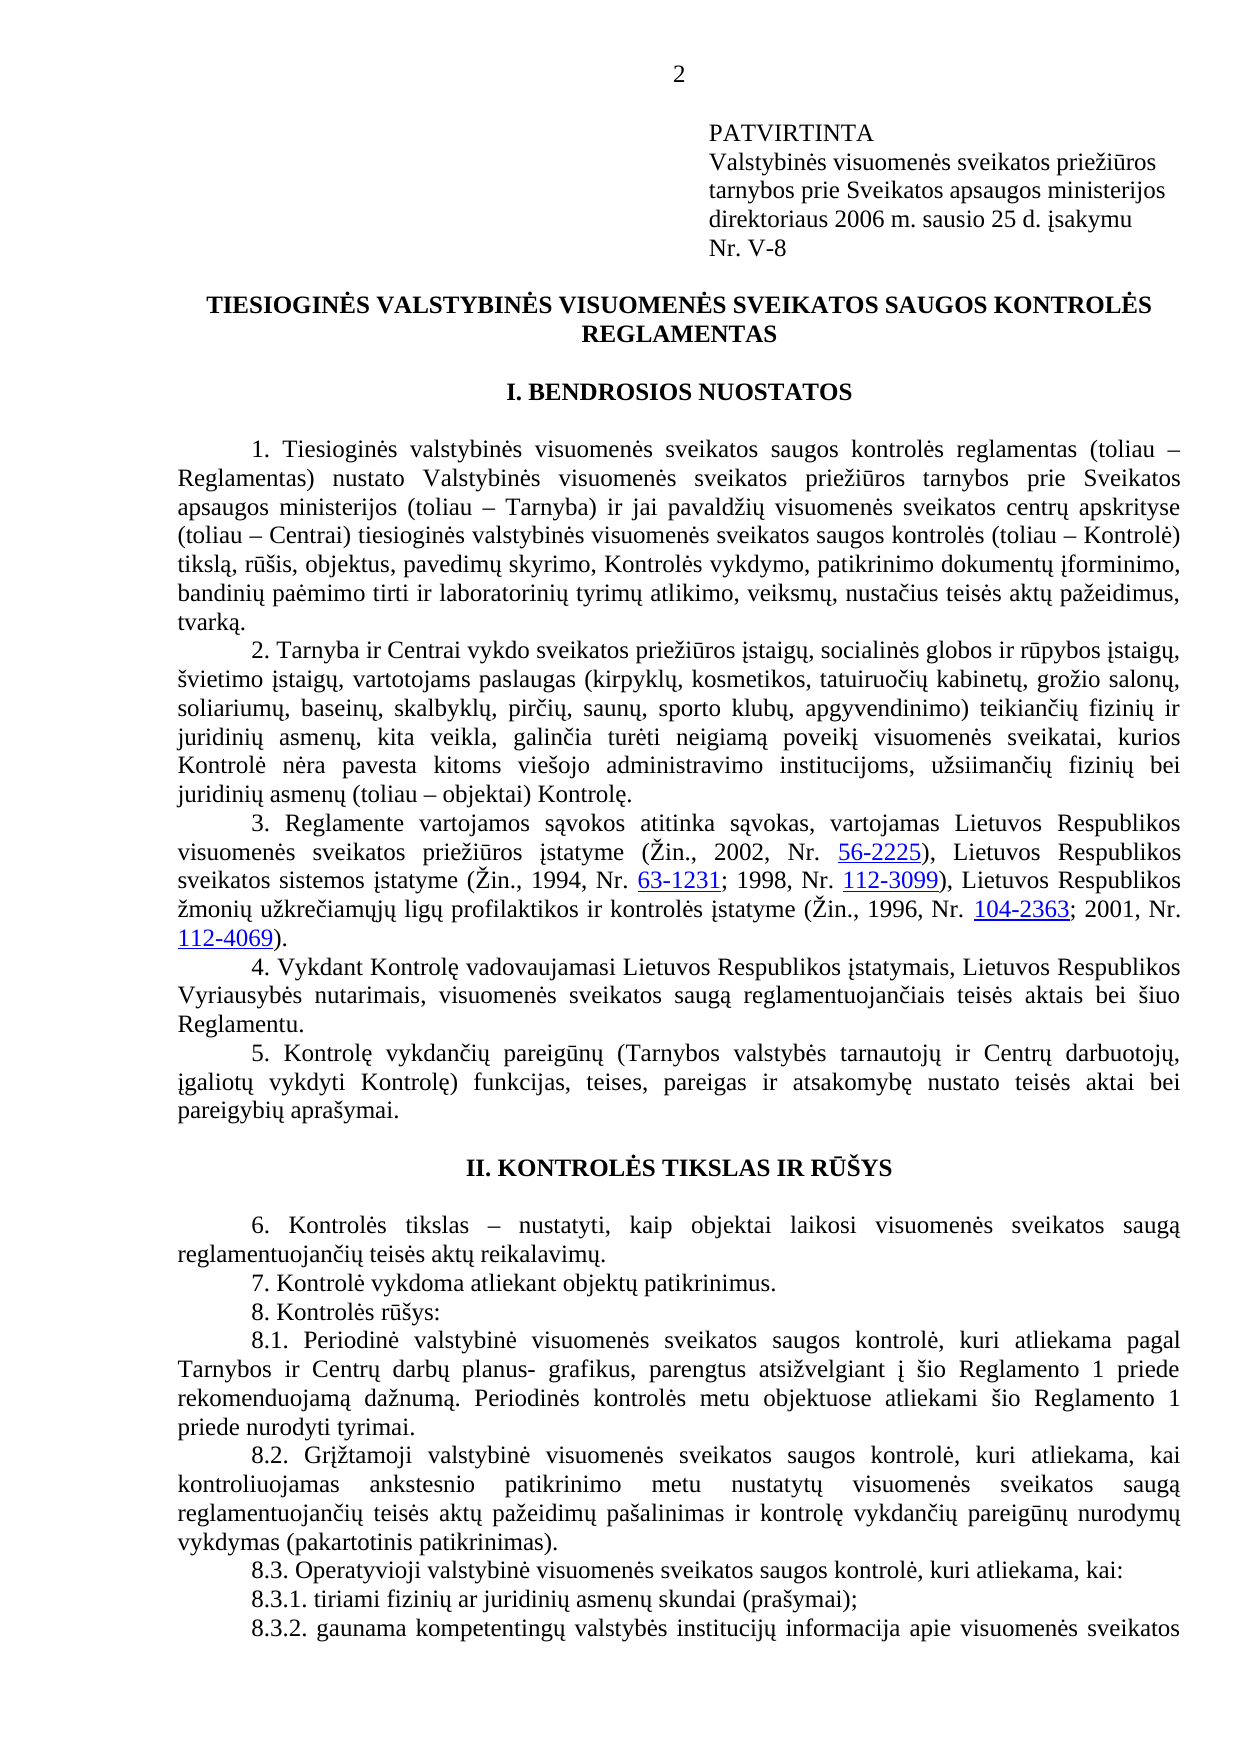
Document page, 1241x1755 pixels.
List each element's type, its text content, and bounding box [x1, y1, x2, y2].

text 8. Kontrolės rūšys: [177, 1297, 1181, 1326]
text 8.3. Operatyvioji valstybinė visuomenės sveikatos saugos kontrolė, kuri atliekama, kai: [177, 1556, 1181, 1584]
text TIESIOGINĖS VALSTYBINĖS VISUOMENĖS SVEIKATOS SAUGOS KONTROLĖS REGLAMENTAS [177, 291, 1181, 348]
text I. BENDROSIOS NUOSTATOS [177, 377, 1181, 406]
text 7. Kontrolė vykdoma atliekant objektų patikrinimus. [177, 1268, 1181, 1297]
text 2. Tarnyba ir Centrai vykdo sveikatos priežiūros įstaigų, socialinės globos ir rūpybos įstaigų, švietimo įstaigų, vartotojams paslaugas (kirpyklų, kosmetikos, tatuiruočių kabinetų, grožio salonų, soliariumų, baseinų, skalbyklų, pirčių, saunų, sporto klubų, apgyvendinimo) teikiančių fizinių ir juridinių asmenų, kita veikla, galinčia turėti neigiamą poveikį visuomenės sveikatai, kurios Kontrolė nėra pavesta kitoms viešojo administravimo institucijoms, užsiimančių fizinių bei juridinių asmenų (toliau – objektai) Kontrolę. [177, 636, 1181, 808]
text 8.2. Grįžtamoji valstybinė visuomenės sveikatos saugos kontrolė, kuri atliekama, kai kontroliuojamas ankstesnio patikrinimo metu nustatytų visuomenės sveikatos saugą reglamentuojančių teisės aktų pažeidimų pašalinimas ir kontrolę vykdančių pareigūnų nurodymų vykdymas (pakartotinis patikrinimas). [177, 1441, 1181, 1556]
text Valstybinės visuomenės sveikatos priežiūros [177, 147, 1181, 176]
text PATVIRTINTA [702, 118, 1181, 147]
text 1. Tiesioginės valstybinės visuomenės sveikatos saugos kontrolės reglamentas (toliau – Reglamentas) nustato Valstybinės visuomenės sveikatos priežiūros tarnybos prie Sveikatos apsaugos ministerijos (toliau – Tarnyba) ir jai pavaldžių visuomenės sveikatos centrų apskrityse (toliau – Centrai) tiesioginės valstybinės visuomenės sveikatos saugos kontrolės (toliau – Kontrolė) tikslą, rūšis, objektus, pavedimų skyrimo, Kontrolės vykdymo, patikrinimo dokumentų įforminimo, bandinių paėmimo tirti ir laboratorinių tyrimų atlikimo, veiksmų, nustačius teisės aktų pažeidimus, tvarką. [177, 434, 1181, 636]
text 6. Kontrolės tikslas – nustatyti, kaip objektai laikosi visuomenės sveikatos saugą reglamentuojančių teisės aktų reikalavimų. [177, 1211, 1181, 1268]
text II. KONTROLĖS TIKSLAS IR RŪŠYS [177, 1153, 1181, 1182]
text 5. Kontrolę vykdančių pareigūnų (Tarnybos valstybės tarnautojų ir Centrų darbuotojų, įgaliotų vykdyti Kontrolę) funkcijas, teises, pareigas ir atsakomybę nustato teisės aktai bei pareigybių aprašymai. [177, 1038, 1181, 1124]
text 8.3.2. gaunama kompetentingų valstybės institucijų informacija apie visuomenės sveikatos [177, 1613, 1181, 1642]
text 3. Reglamente vartojamos sąvokos atitinka sąvokas, vartojamas Lietuvos Respublikos visuomenės sveikatos priežiūros įstatyme (Žin., 2002, Nr. 56-2225), Lietuvos Respublikos sveikatos sistemos įstatyme (Žin., 1994, Nr. 63-1231; 1998, Nr. 112-3099), Lietuvos Respublikos žmonių užkrečiamųjų ligų profilaktikos ir kontrolės įstatyme (Žin., 1996, Nr. 104-2363; 2001, Nr. 112-4069). [177, 808, 1181, 952]
text direktoriaus 2006 m. sausio 25 d. įsakymu [177, 204, 1181, 233]
text tarnybos prie Sveikatos apsaugos ministerijos [177, 176, 1181, 204]
text 8.3.1. tiriami fizinių ar juridinių asmenų skundai (prašymai); [177, 1584, 1181, 1613]
text Nr. V-8 [177, 233, 1181, 262]
text 4. Vykdant Kontrolę vadovaujamasi Lietuvos Respublikos įstatymais, Lietuvos Respublikos Vyriausybės nutarimais, visuomenės sveikatos saugą reglamentuojančiais teisės aktais bei šiuo Reglamentu. [177, 952, 1181, 1038]
text 8.1. Periodinė valstybinė visuomenės sveikatos saugos kontrolė, kuri atliekama pagal Tarnybos ir Centrų darbų planus- grafikus, parengtus atsižvelgiant į šio Reglamento 1 priede rekomenduojamą dažnumą. Periodinės kontrolės metu objektuose atliekami šio Reglamento 1 priede nurodyti tyrimai. [177, 1326, 1181, 1441]
